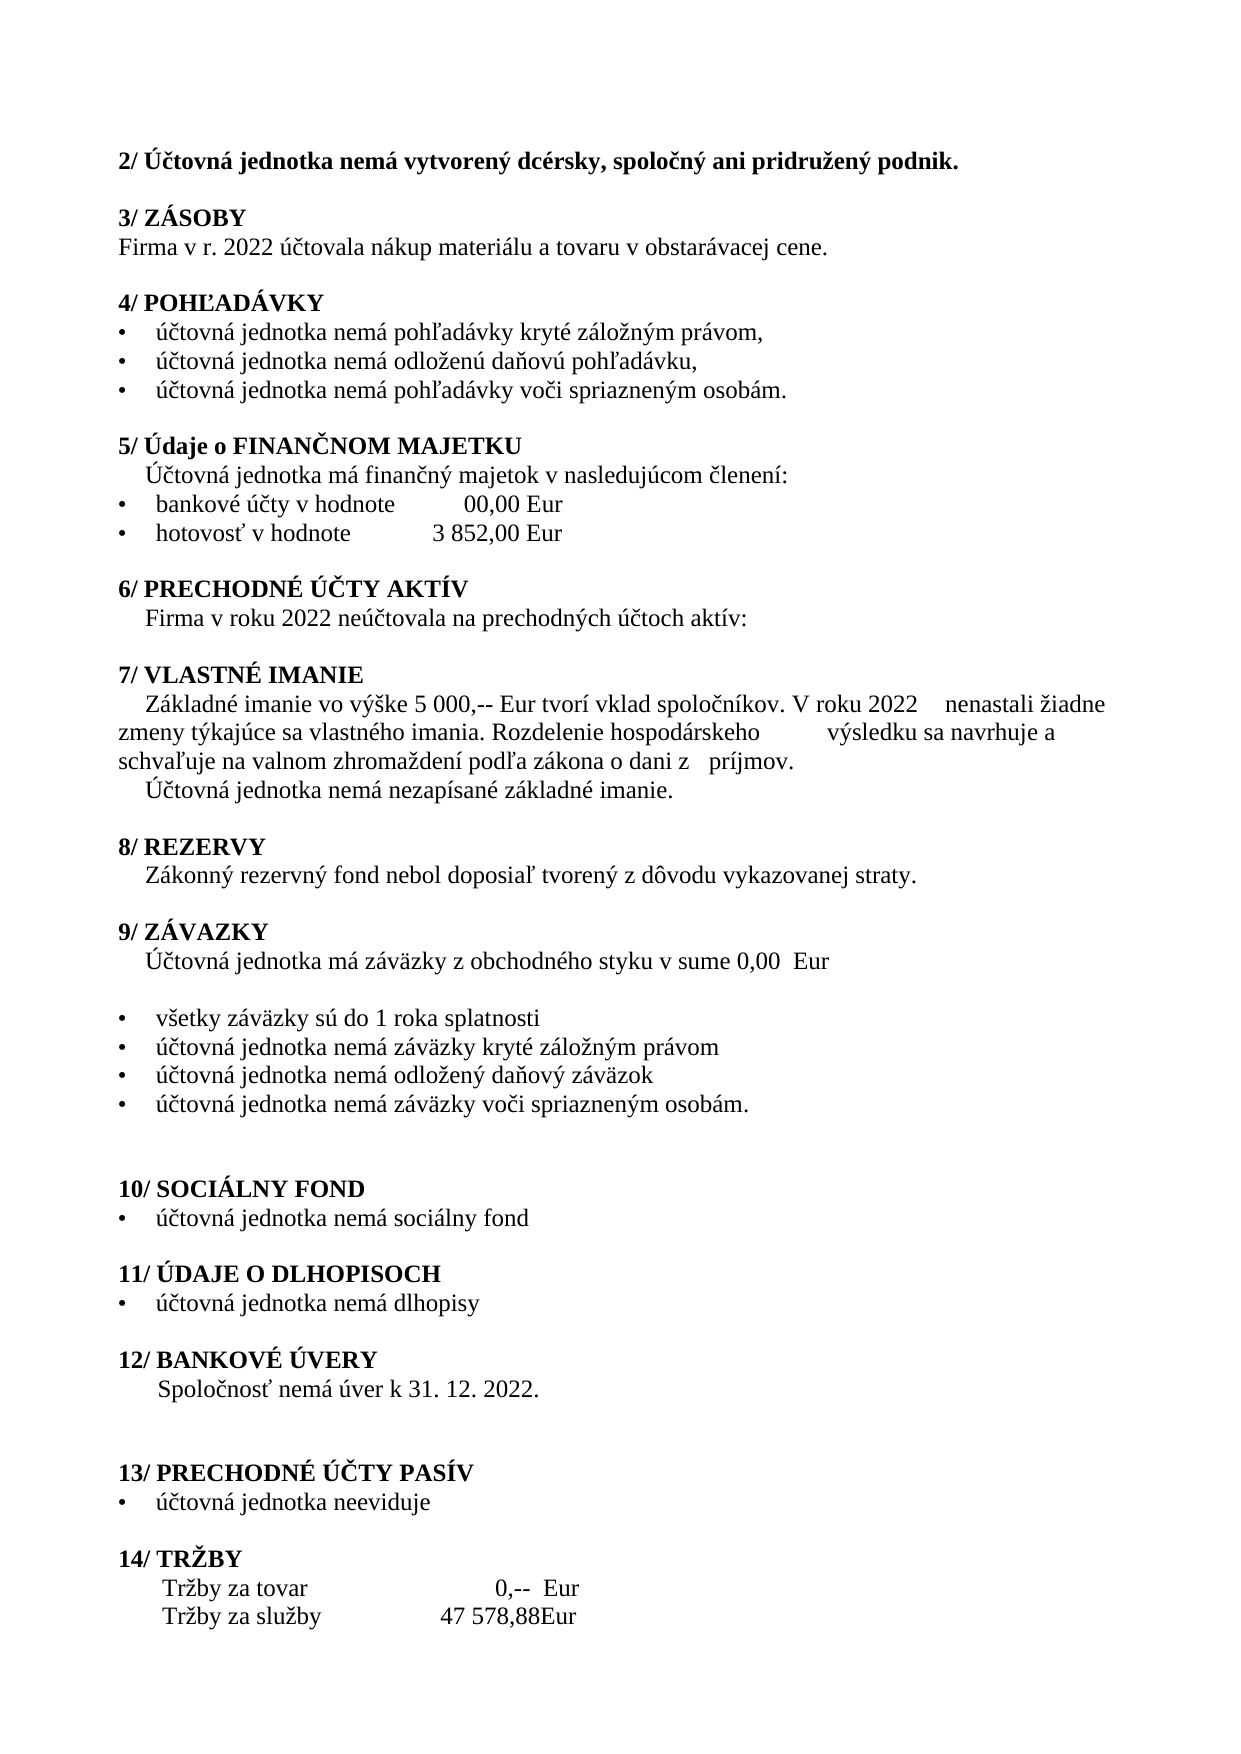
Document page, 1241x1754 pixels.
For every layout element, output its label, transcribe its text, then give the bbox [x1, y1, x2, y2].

text 2/ Účtovná jednotka nemá vytvorený dcérsky, spoločný ani pridružený podnik. [118, 146, 1122, 175]
text 9/ ZÁVAZKY [118, 917, 1122, 946]
text 8/ REZERVY [118, 832, 1122, 861]
list účtovná jednotka nemá záväzky voči spriazneným osobám. [81, 1089, 1122, 1118]
text Zákonný rezervný fond nebol doposiaľ tvorený z dôvodu vykazovanej straty. [118, 861, 1122, 889]
list všetky záväzky sú do 1 roka splatnosti [81, 1003, 1122, 1032]
list účtovná jednotka nemá pohľadávky kryté záložným právom, [81, 317, 1122, 346]
list účtovná jednotka nemá záväzky kryté záložným právom [81, 1032, 1122, 1060]
text 6/ PRECHODNÉ ÚČTY AKTÍV [118, 574, 1122, 603]
text 10/ SOCIÁLNY FOND [118, 1174, 1122, 1203]
text Firma v r. 2022 účtovala nákup materiálu a tovaru v obstarávacej cene. [118, 232, 1122, 260]
list účtovná jednotka nemá odložený daňový záväzok [81, 1060, 1122, 1089]
text Účtovná jednotka má finančný majetok v nasledujúcom členení: [118, 460, 1122, 489]
text 12/ BANKOVÉ ÚVERY [118, 1345, 1122, 1374]
list účtovná jednotka neeviduje [81, 1487, 1122, 1516]
text 3/ ZÁSOBY [118, 203, 1122, 232]
list účtovná jednotka nemá sociálny fond [81, 1203, 1122, 1231]
text 7/ VLASTNÉ IMANIE [118, 660, 1122, 689]
list účtovná jednotka nemá pohľadávky voči spriazneným osobám. [81, 375, 1122, 403]
text 13/ PRECHODNÉ ÚČTY PASÍV [118, 1458, 1122, 1487]
text 5/ Údaje o FINANČNOM MAJETKU [118, 431, 1122, 460]
text Tržby za tovar 0,-- Eur [118, 1573, 1122, 1601]
text Účtovná jednotka nemá nezapísané základné imanie. [118, 775, 1122, 804]
text Spoločnosť nemá úver k 31. 12. 2022. [118, 1374, 1122, 1402]
text 4/ POHĽADÁVKY [118, 288, 1122, 317]
text Účtovná jednotka má záväzky z obchodného styku v sume 0,00 Eur [118, 946, 1122, 975]
text Tržby za služby 47 578,88Eur [118, 1601, 1122, 1630]
list hotovosť v hodnote 3 852,00 Eur [81, 518, 1122, 546]
list bankové účty v hodnote 00,00 Eur [81, 489, 1122, 518]
text 11/ ÚDAJE O DLHOPISOCH [118, 1259, 1122, 1288]
list účtovná jednotka nemá dlhopisy [81, 1288, 1122, 1317]
text 14/ TRŽBY [118, 1544, 1122, 1573]
list účtovná jednotka nemá odloženú daňovú pohľadávku, [81, 346, 1122, 375]
text Firma v roku 2022 neúčtovala na prechodných účtoch aktív: [118, 603, 1122, 632]
text Základné imanie vo výške 5 000,-- Eur tvorí vklad spoločníkov. V roku 2022 nenastali žiadne zmeny týkajúce sa vlastného imania. Rozdelenie hospodárskeho výsledku sa navrhuje a schvaľuje na valnom zhromaždení podľa zákona o dani z príjmov. [118, 689, 1122, 775]
